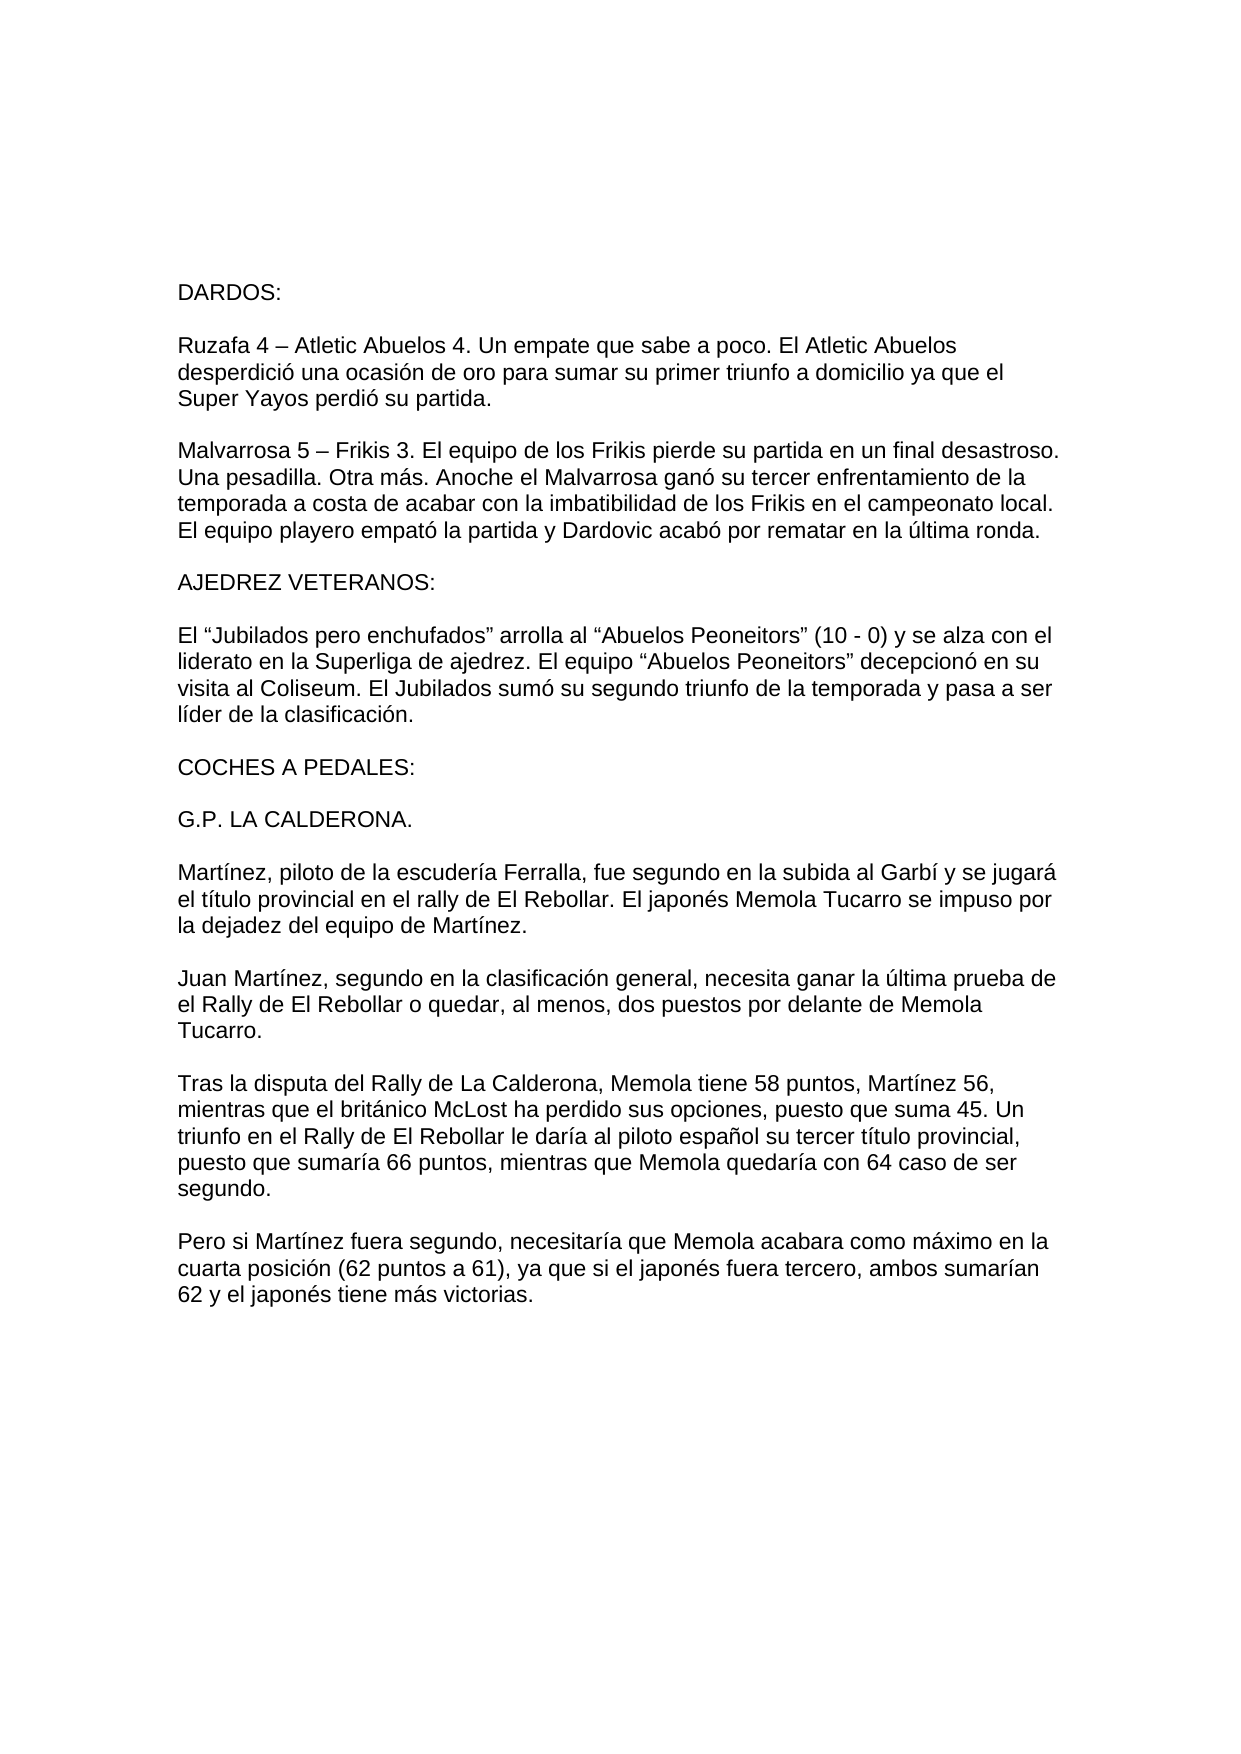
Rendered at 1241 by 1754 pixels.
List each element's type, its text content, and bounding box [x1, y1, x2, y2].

text Malvarrosa 5 – Frikis 3. El equipo de los Frikis pierde su partida en un final desastroso. Una pesadilla. Otra más. Anoche el Malvarrosa ganó su tercer enfrentamiento de la temporada a costa de acabar con la imbatibilidad de los Frikis en el campeonato local. El equipo playero empató la partida y Dardovic acabó por rematar en la última ronda. [177, 437, 1063, 543]
text Tras la disputa del Rally de La Calderona, Memola tiene 58 puntos, Martínez 56, mientras que el británico McLost ha perdido sus opciones, puesto que suma 45. Un triunfo en el Rally de El Rebollar le daría al piloto español su tercer título provincial, puesto que sumaría 66 puntos, mientras que Memola quedaría con 64 caso de ser segundo. [177, 1070, 1063, 1202]
text Juan Martínez, segundo en la clasificación general, necesita ganar la última prueba de el Rally de El Rebollar o quedar, al menos, dos puestos por delante de Memola Tucarro. [177, 964, 1063, 1044]
text El “Jubilados pero enchufados” arrolla al “Abuelos Peoneitors” (10 - 0) y se alza con el liderato en la Superliga de ajedrez. El equipo “Abuelos Peoneitors” decepcionó en su visita al Coliseum. El Jubilados sumó su segundo triunfo de la temporada y pasa a ser líder de la clasificación. [177, 622, 1063, 727]
text Pero si Martínez fuera segundo, necesitaría que Memola acabara como máximo en la cuarta posición (62 puntos a 61), ya que si el japonés fuera tercero, ambos sumarían 62 y el japonés tiene más victorias. [177, 1228, 1063, 1307]
text Martínez, piloto de la escudería Ferralla, fue segundo en la subida al Garbí y se jugará el título provincial en el rally de El Rebollar. El japonés Memola Tucarro se impuso por la dejadez del equipo de Martínez. [177, 859, 1063, 938]
text COCHES A PEDALES: [177, 754, 1063, 780]
text AJEDREZ VETERANOS: [177, 569, 1063, 596]
text G.P. LA CALDERONA. [177, 806, 1063, 833]
text DARDOS: [177, 279, 1063, 306]
text Ruzafa 4 – Atletic Abuelos 4. Un empate que sabe a poco. El Atletic Abuelos desperdició una ocasión de oro para sumar su primer triunfo a domicilio ya que el Super Yayos perdió su partida. [177, 332, 1063, 411]
